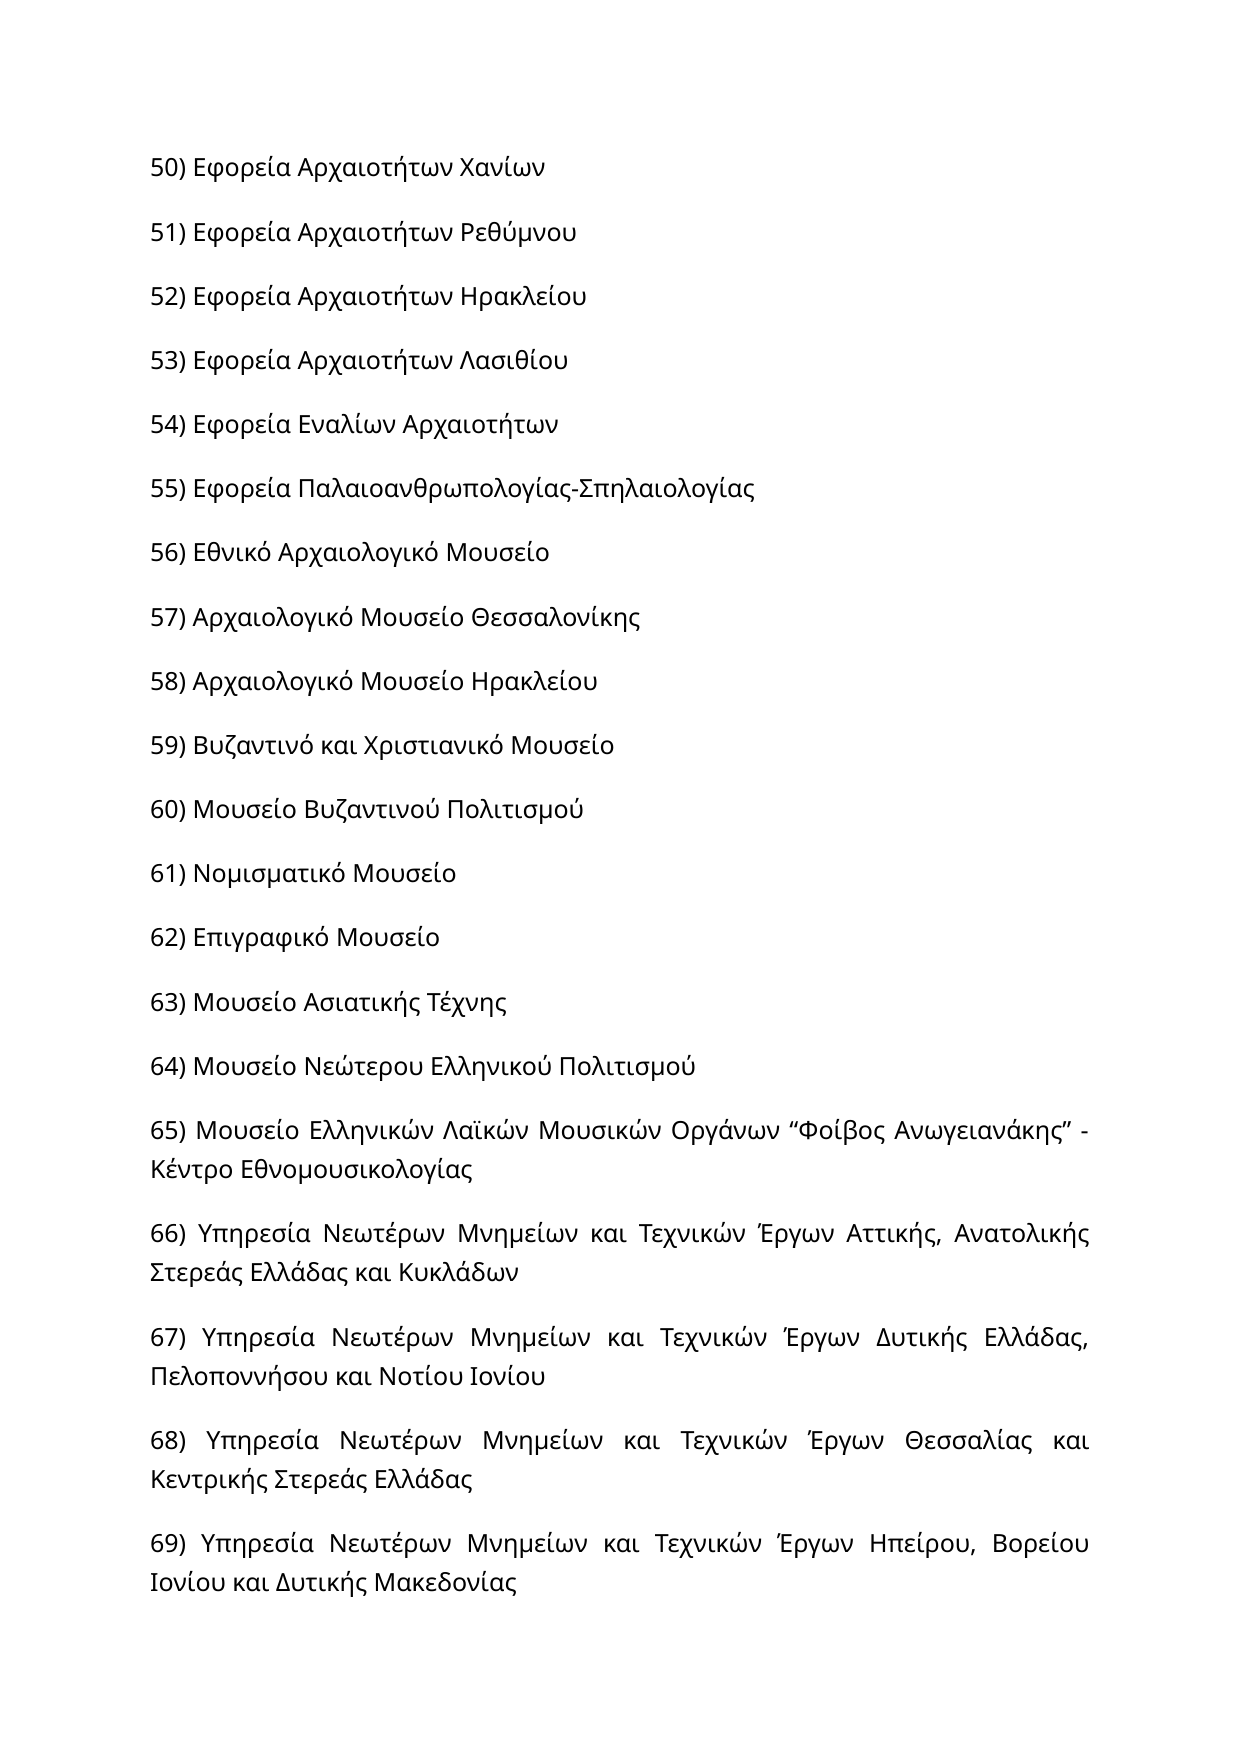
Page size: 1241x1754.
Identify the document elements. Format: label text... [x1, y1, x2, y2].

text 52) Εφορεία Αρχαιοτήτων Ηρακλείου [150, 278, 1090, 312]
text 54) Εφορεία Εναλίων Αρχαιοτήτων [150, 407, 1090, 441]
text 64) Μουσείο Νεώτερου Ελληνικού Πολιτισμού [150, 1048, 1090, 1082]
text 50) Εφορεία Αρχαιοτήτων Χανίων [150, 150, 1090, 184]
text 58) Αρχαιολογικό Μουσείο Ηρακλείου [150, 663, 1090, 697]
text 66) Υπηρεσία Νεωτέρων Μνημείων και Τεχνικών Έργων Αττικής, Ανατολικής Στερεάς Ελλάδας και Κυκλάδων [150, 1216, 1090, 1289]
text 63) Μουσείο Ασιατικής Τέχνης [150, 984, 1090, 1018]
text 51) Εφορεία Αρχαιοτήτων Ρεθύμνου [150, 214, 1090, 248]
text 60) Μουσείο Βυζαντινού Πολιτισμού [150, 792, 1090, 826]
text 56) Εθνικό Αρχαιολογικό Μουσείο [150, 535, 1090, 569]
text 61) Νομισματικό Μουσείο [150, 856, 1090, 890]
text 65) Μουσείο Ελληνικών Λαϊκών Μουσικών Οργάνων “Φοίβος Ανωγειανάκης” - Κέντρο Εθνομουσικολογίας [150, 1112, 1090, 1186]
text 55) Εφορεία Παλαιοανθρωπολογίας-Σπηλαιολογίας [150, 471, 1090, 505]
text 59) Βυζαντινό και Χριστιανικό Μουσείο [150, 727, 1090, 762]
text 53) Εφορεία Αρχαιοτήτων Λασιθίου [150, 342, 1090, 377]
text 67) Υπηρεσία Νεωτέρων Μνημείων και Τεχνικών Έργων Δυτικής Ελλάδας, Πελοποννήσου και Νοτίου Ιονίου [150, 1319, 1090, 1392]
text 68) Υπηρεσία Νεωτέρων Μνημείων και Τεχνικών Έργων Θεσσαλίας και Κεντρικής Στερεάς Ελλάδας [150, 1422, 1090, 1496]
text 69) Υπηρεσία Νεωτέρων Μνημείων και Τεχνικών Έργων Ηπείρου, Βορείου Ιονίου και Δυτικής Μακεδονίας [150, 1526, 1090, 1599]
text 57) Αρχαιολογικό Μουσείο Θεσσαλονίκης [150, 599, 1090, 633]
text 62) Επιγραφικό Μουσείο [150, 920, 1090, 954]
